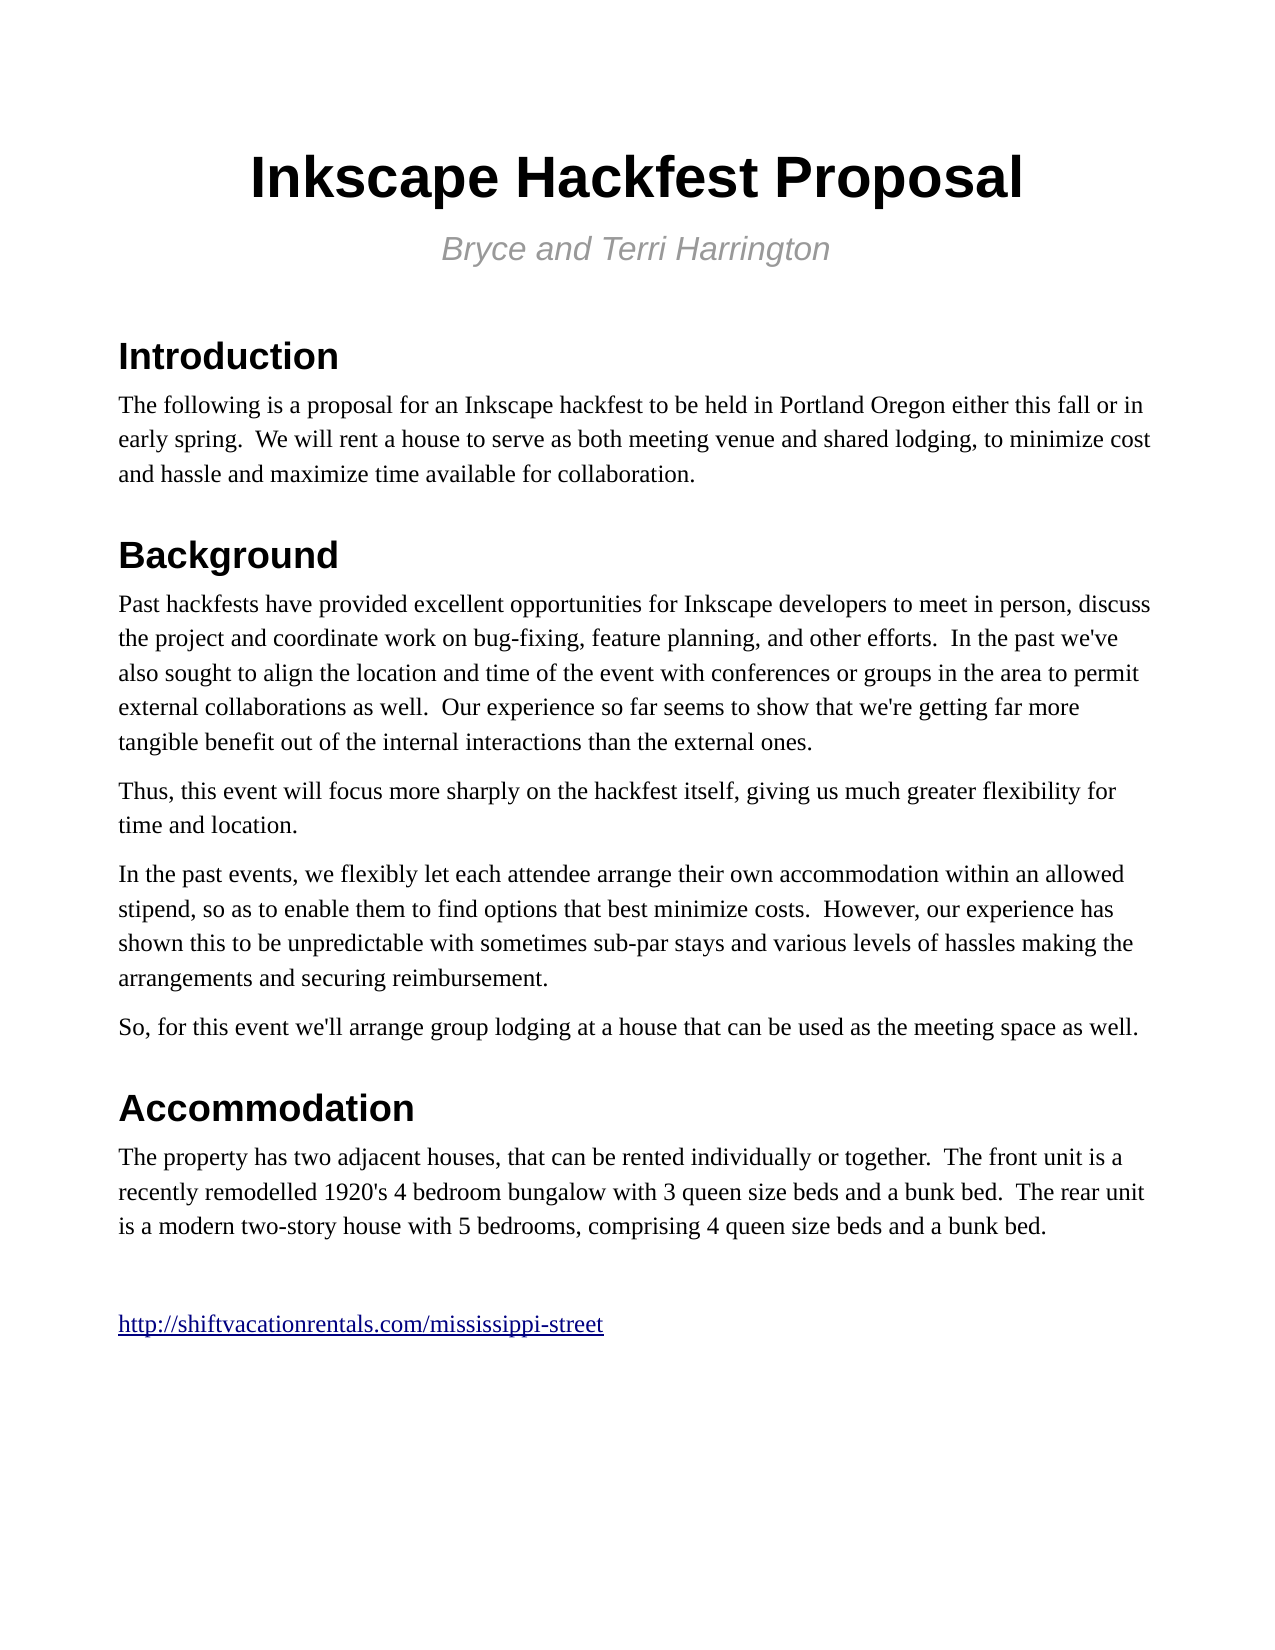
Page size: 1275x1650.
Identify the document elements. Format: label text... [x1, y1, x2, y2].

text Past hackfests have provided excellent opportunities for Inkscape developers to meet in person, discuss the project and coordinate work on bug-fixing, feature planning, and other efforts. In the past we've also sought to align the location and time of the event with conferences or groups in the area to permit external collaborations as well. Our experience so far seems to show that we're getting far more tangible benefit out of the internal interactions than the external ones. [118, 589, 1157, 756]
subtitle Bryce and Terri Harrington [118, 229, 1157, 267]
text Thus, this event will focus more sharply on the hackfest itself, giving us much greater flexibility for time and location. [118, 776, 1157, 839]
text The following is a proposal for an Inkscape hackfest to be held in Portland Oregon either this fall or in early spring. We will rent a house to serve as both meeting venue and shared lodging, to minimize cost and hassle and maximize time available for collaboration. [118, 390, 1157, 487]
subtitle Introduction [118, 334, 1157, 377]
subtitle Accommodation [118, 1086, 1157, 1130]
subtitle Background [118, 533, 1157, 576]
title Inkscape Hackfest Proposal [118, 143, 1157, 210]
text In the past events, we flexibly let each attendee arrange their own accommodation within an allowed stipend, so as to enable them to find options that best minimize costs. However, our experience has shown this to be unpredictable with sometimes sub-par stays and various levels of hassles making the arrangements and securing reimbursement. [118, 859, 1157, 992]
text So, for this event we'll arrange group lodging at a house that can be used as the meeting space as well. [118, 1012, 1157, 1041]
text http://shiftvacationrentals.com/mississippi-street [118, 1309, 1157, 1338]
text The property has two adjacent houses, that can be rented individually or together. The front unit is a recently remodelled 1920's 4 bedroom bungalow with 3 queen size beds and a bunk bed. The rear unit is a modern two-story house with 5 bedrooms, comprising 4 queen size beds and a bunk bed. [118, 1142, 1157, 1240]
